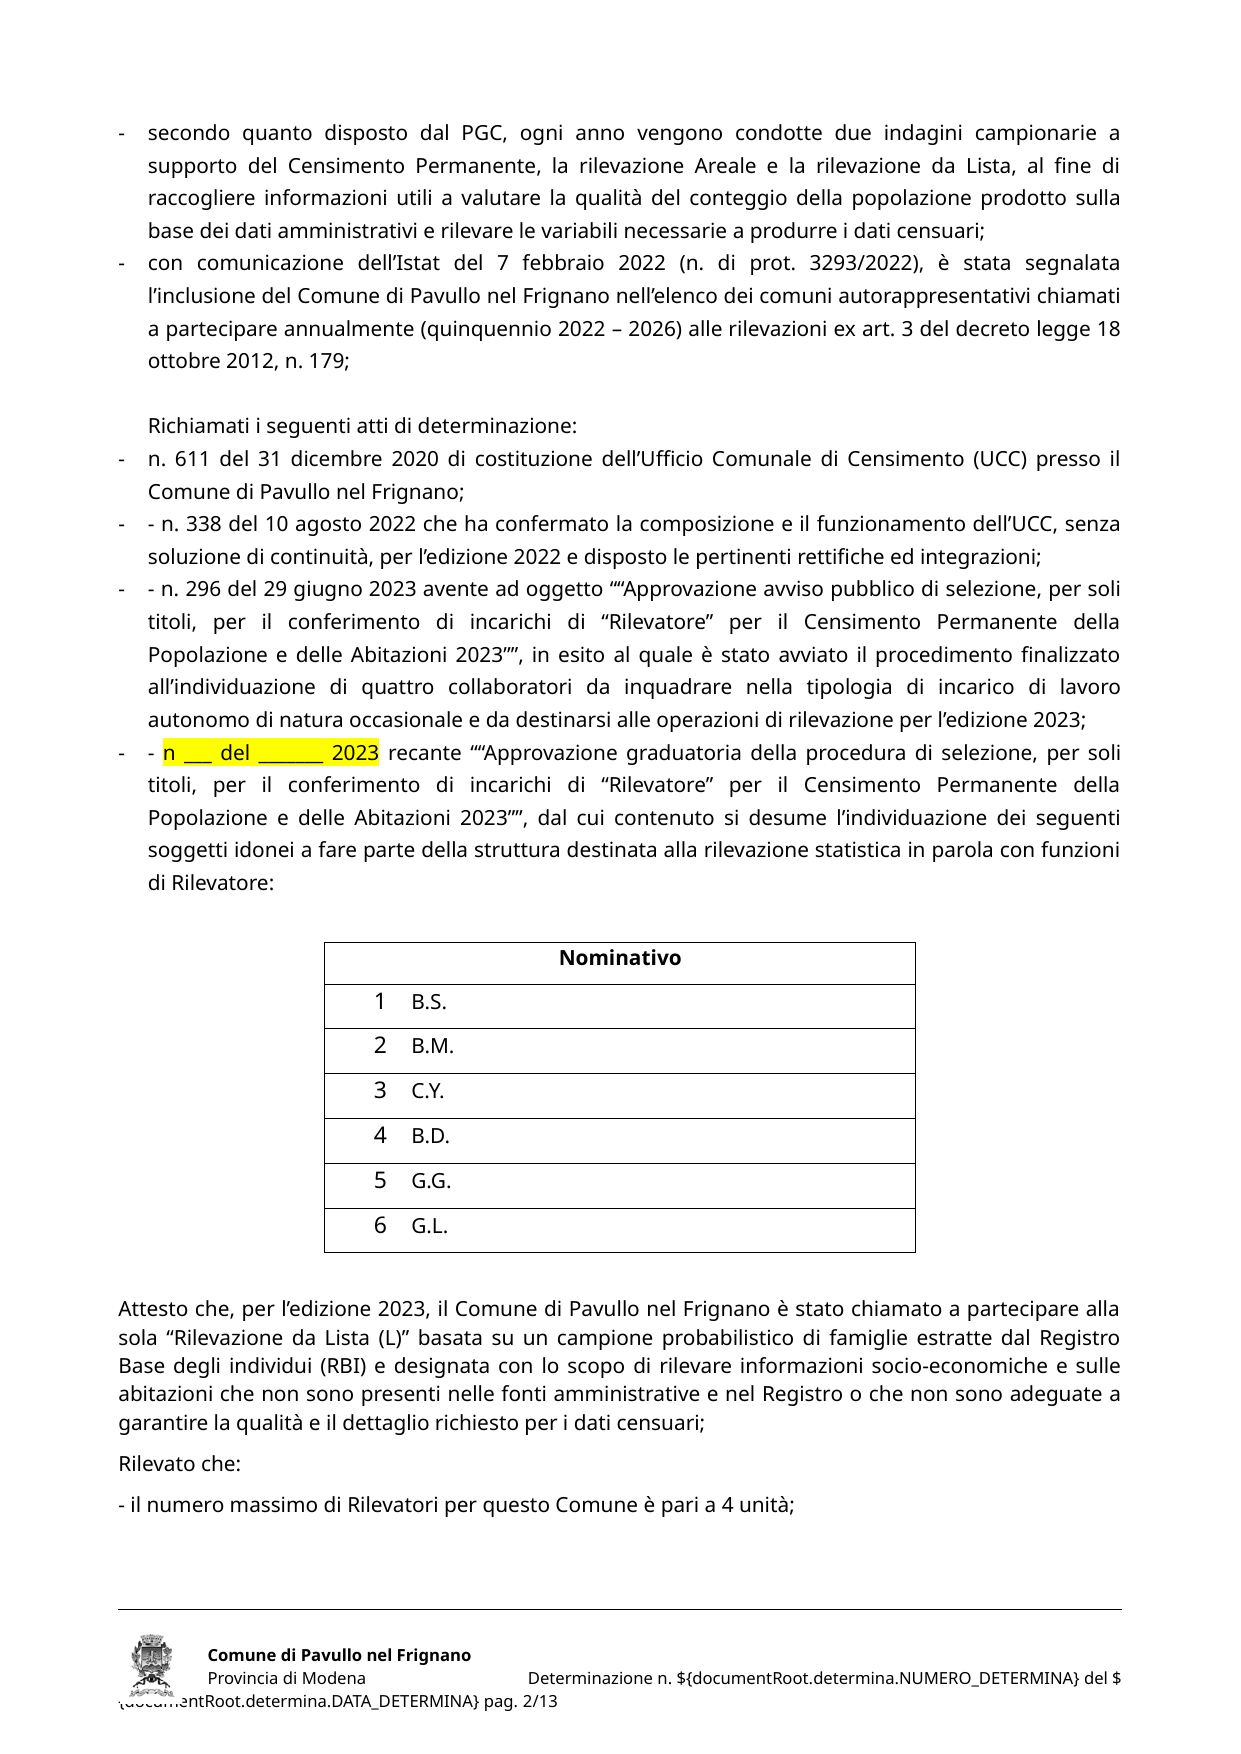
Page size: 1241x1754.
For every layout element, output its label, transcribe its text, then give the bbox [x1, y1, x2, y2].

text Rilevato che: [118, 1449, 1122, 1477]
list - n. 296 del 29 giugno 2023 avente ad oggetto ““Approvazione avviso pubblico di selezione, per soli titoli, per il conferimento di incarichi di “Rilevatore” per il Censimento Permanente della Popolazione e delle Abitazioni 2023””, in esito al quale è stato avviato il procedimento finalizzato all’individuazione di quattro collaboratori da inquadrare nella tipologia di incarico di lavoro autonomo di natura occasionale e da destinarsi alle operazioni di rilevazione per l’edizione 2023; [118, 574, 1122, 733]
list n. 611 del 31 dicembre 2020 di costituzione dell’Ufficio Comunale di Censimento (UCC) presso il Comune di Pavullo nel Frignano; [118, 444, 1122, 505]
table_cell G.G. [325, 1164, 915, 1207]
table_header Nominativo [325, 943, 915, 983]
table_cell B.S. [325, 985, 915, 1028]
table_cell B.M. [325, 1029, 915, 1073]
table_cell G.L. [325, 1209, 915, 1252]
list - n ___ del _______ 2023 recante ““Approvazione graduatoria della procedura di selezione, per soli titoli, per il conferimento di incarichi di “Rilevatore” per il Censimento Permanente della Popolazione e delle Abitazioni 2023””, dal cui contenuto si desume l’individuazione dei seguenti soggetti idonei a fare parte della struttura destinata alla rilevazione statistica in parola con funzioni di Rilevatore: [118, 738, 1122, 896]
table_cell B.D. [325, 1119, 915, 1163]
text Attesto che, per l’edizione 2023, il Comune di Pavullo nel Frignano è stato chiamato a partecipare alla sola “Rilevazione da Lista (L)” basata su un campione probabilistico di famiglie estratte dal Registro Base degli individui (RBI) e designata con lo scopo di rilevare informazioni socio-economiche e sulle abitazioni che non sono presenti nelle fonti amministrative e nel Registro o che non sono adeguate a garantire la qualità e il dettaglio richiesto per i dati censuari; [118, 1294, 1122, 1436]
list con comunicazione dell’Istat del 7 febbraio 2022 (n. di prot. 3293/2022), è stata segnalata l’inclusione del Comune di Pavullo nel Frignano nell’elenco dei comuni autorappresentativi chiamati a partecipare annualmente (quinquennio 2022 – 2026) alle rilevazioni ex art. 3 del decreto legge 18 ottobre 2012, n. 179; [118, 248, 1122, 375]
text Richiamati i seguenti atti di determinazione: [118, 412, 1122, 440]
list secondo quanto disposto dal PGC, ogni anno vengono condotte due indagini campionarie a supporto del Censimento Permanente, la rilevazione Areale e la rilevazione da Lista, al fine di raccogliere informazioni utili a valutare la qualità del conteggio della popolazione prodotto sulla base dei dati amministrativi e rilevare le variabili necessarie a produrre i dati censuari; [118, 118, 1122, 244]
text - il numero massimo di Rilevatori per questo Comune è pari a 4 unità; [118, 1490, 1122, 1518]
picture [120, 1631, 183, 1704]
list - n. 338 del 10 agosto 2022 che ha confermato la composizione e il funzionamento dell’UCC, senza soluzione di continuità, per l’edizione 2022 e disposto le pertinenti rettifiche ed integrazioni; [118, 509, 1122, 570]
table_cell C.Y. [325, 1074, 915, 1118]
